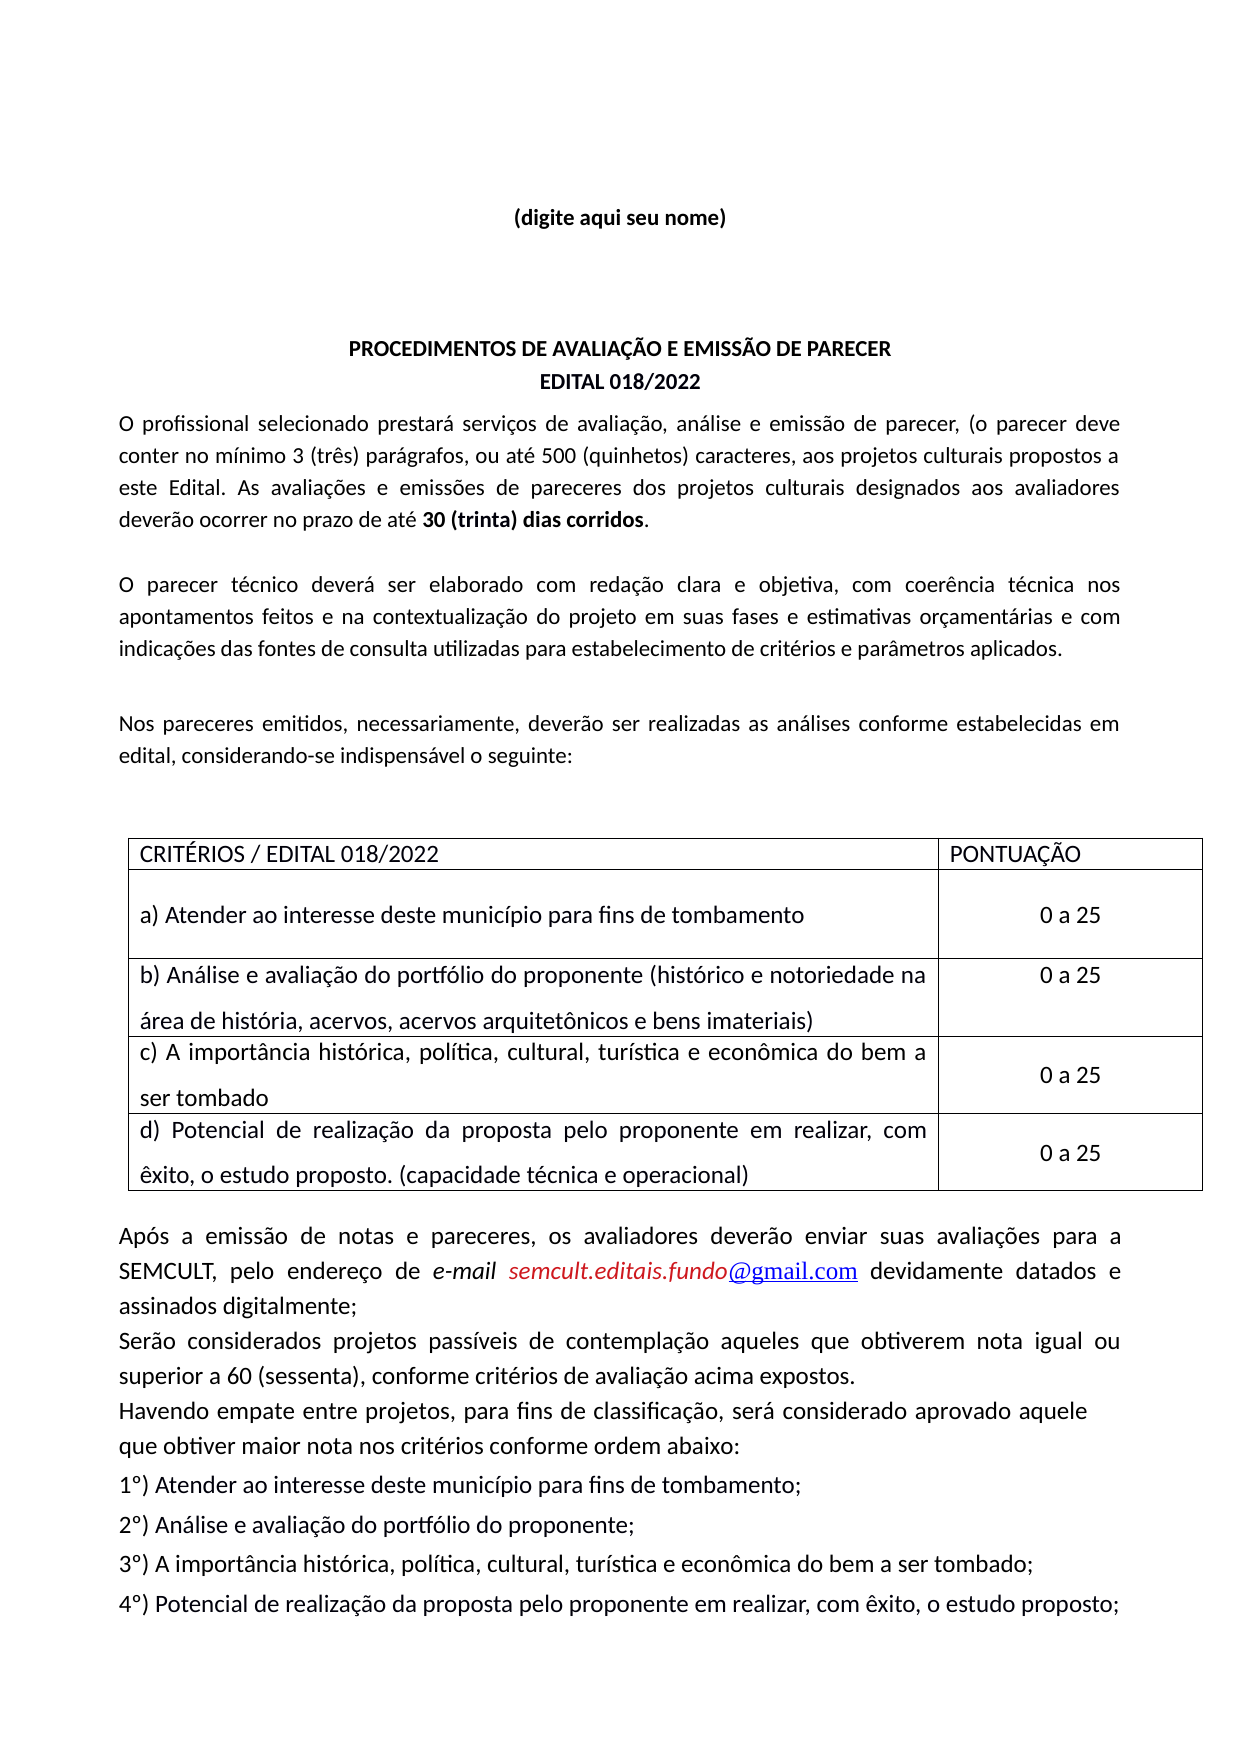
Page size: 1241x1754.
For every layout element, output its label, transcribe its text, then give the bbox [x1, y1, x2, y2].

table_cell d) Potencial de realização da proposta pelo proponente em realizar, com êxito, o estudo proposto. (capacidade técnica e operacional) [129, 1114, 938, 1190]
text O profissional selecionado prestará serviços de avaliação, análise e emissão de parecer, (o parecer deve conter no mínimo 3 (três) parágrafos, ou até 500 (quinhetos) caracteres, aos projetos culturais propostos a este Edital. As avaliações e emissões de pareceres dos projetos culturais designados aos avaliadores deverão ocorrer no prazo de até 30 (trinta) dias corridos. [118, 409, 1122, 533]
table_header PONTUAÇÃO [939, 839, 1202, 869]
text Serão considerados projetos passíveis de contemplação aqueles que obtiverem nota igual ou superior a 60 (sessenta), conforme critérios de avaliação acima expostos. [118, 1325, 1122, 1390]
table_cell a) Atender ao interesse deste município para fins de tombamento [129, 870, 938, 958]
text Após a emissão de notas e pareceres, os avaliadores deverão enviar suas avaliações para a SEMCULT, pelo endereço de e-mail semcult.editais.fundo@gmail.com devidamente datados e assinados digitalmente; [118, 1220, 1122, 1320]
text 3º) A importância histórica, política, cultural, turística e econômica do bem a ser tombado; [118, 1548, 1122, 1579]
table_cell b) Análise e avaliação do portfólio do proponente (histórico e notoriedade na área de história, acervos, acervos arquitetônicos e bens imateriais) [129, 959, 938, 1036]
text Nos pareceres emitidos, necessariamente, deverão ser realizadas as análises conforme estabelecidas em edital, considerando-se indispensável o seguinte: [118, 709, 1122, 769]
table_cell 0 a 25 [939, 870, 1202, 958]
table_header CRITÉRIOS / EDITAL 018/2022 [129, 839, 938, 869]
table_cell 0 a 25 [939, 959, 1202, 1036]
text 4º) Potencial de realização da proposta pelo proponente em realizar, com êxito, o estudo proposto; [118, 1588, 1122, 1618]
text EDITAL 018/2022 [118, 367, 1122, 395]
text (digite aqui seu nome) [118, 203, 1122, 231]
text 2º) Análise e avaliação do portfólio do proponente; [118, 1509, 1122, 1539]
table_cell c) A importância histórica, política, cultural, turística e econômica do bem a ser tombado [129, 1037, 938, 1113]
text O parecer técnico deverá ser elaborado com redação clara e objetiva, com coerência técnica nos apontamentos feitos e na contextualização do projeto em suas fases e estimativas orçamentárias e com indicações das fontes de consulta utilizadas para estabelecimento de critérios e parâmetros aplicados. [118, 570, 1122, 662]
list Havendo empate entre projetos, para fins de classificação, será considerado aprovado aquele que obtiver maior nota nos critérios conforme ordem abaixo: [118, 1395, 1088, 1460]
table_cell 0 a 25 [939, 1114, 1202, 1190]
table_cell 0 a 25 [939, 1037, 1202, 1113]
text 1º) Atender ao interesse deste município para fins de tombamento; [118, 1469, 1122, 1500]
text PROCEDIMENTOS DE AVALIAÇÃO E EMISSÃO DE PARECER [118, 334, 1122, 363]
